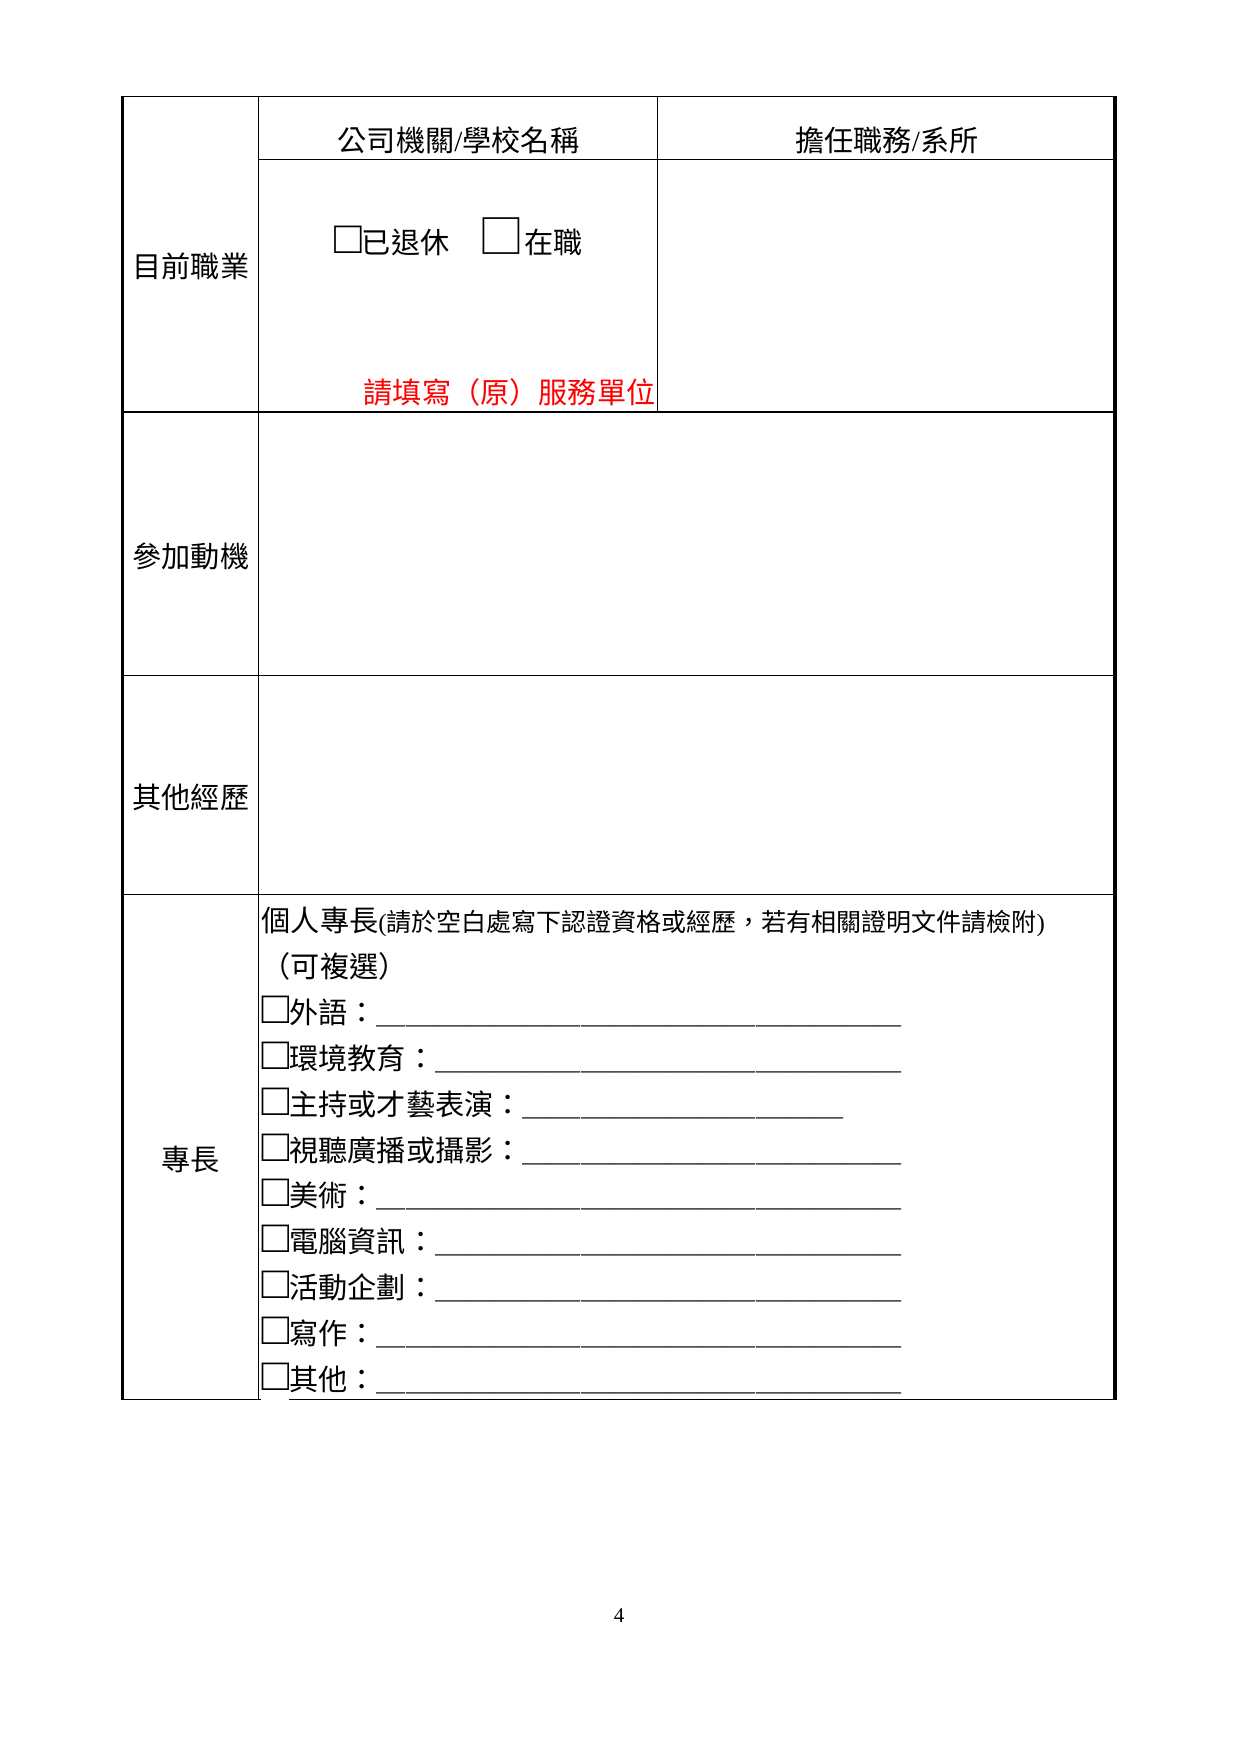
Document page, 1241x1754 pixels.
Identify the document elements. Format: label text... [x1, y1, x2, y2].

table_cell 個人專長(請於空白處寫下認證資格或經歷，若有相關證明文件請檢附) （可複選） □外語：＿＿＿＿＿＿＿＿＿＿＿＿＿＿＿＿＿＿ □環境教育：＿＿＿＿＿＿＿＿＿＿＿＿＿＿＿＿ □主持或才藝表演：＿＿＿＿＿＿＿＿＿＿＿ □視聽廣播或攝影：＿＿＿＿＿＿＿＿＿＿＿＿＿ □美術：＿＿＿＿＿＿＿＿＿＿＿＿＿＿＿＿＿＿ □電腦資訊：＿＿＿＿＿＿＿＿＿＿＿＿＿＿＿＿ □活動企劃：＿＿＿＿＿＿＿＿＿＿＿＿＿＿＿＿ □寫作：＿＿＿＿＿＿＿＿＿＿＿＿＿＿＿＿＿＿ □其他：＿＿＿＿＿＿＿＿＿＿＿＿＿＿＿＿＿＿ [259, 895, 1113, 1399]
table_cell 其他經歷 [124, 676, 258, 894]
table_cell [259, 676, 1113, 894]
table_cell [658, 160, 1113, 411]
table_cell 公司機關/學校名稱 [259, 97, 657, 159]
table_cell 目前職業 [124, 97, 258, 411]
table_cell 參加動機 [124, 413, 258, 675]
table_cell □已退休 □在職 請填寫（原）服務單位 [259, 160, 657, 411]
table_cell 擔任職務/系所 [658, 97, 1113, 159]
table_cell [259, 413, 1113, 675]
table_cell 專長 [124, 895, 258, 1399]
